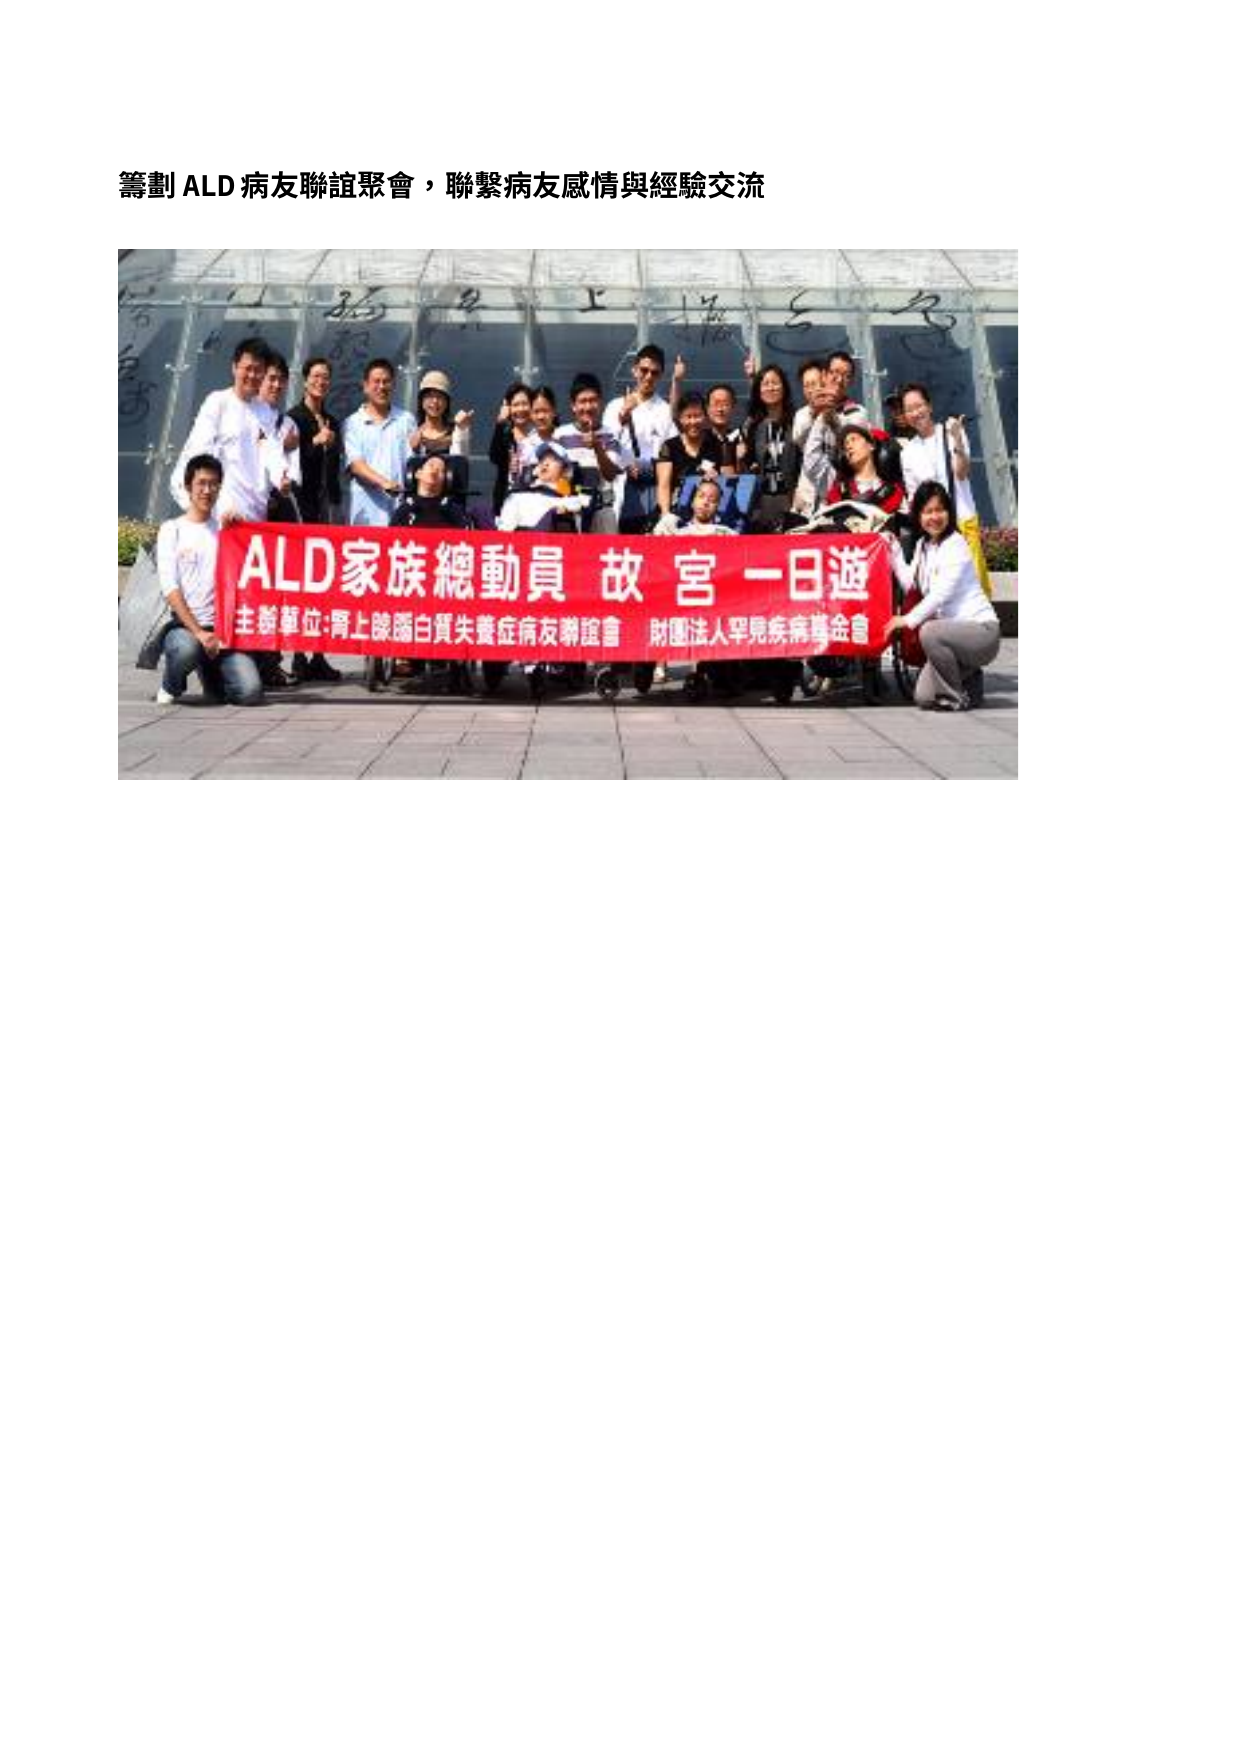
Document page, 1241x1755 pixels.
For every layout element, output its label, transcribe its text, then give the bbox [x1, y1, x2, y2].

text 籌劃ALD病友聯誼聚會，聯繫病友感情與經驗交流 [118, 118, 1122, 293]
